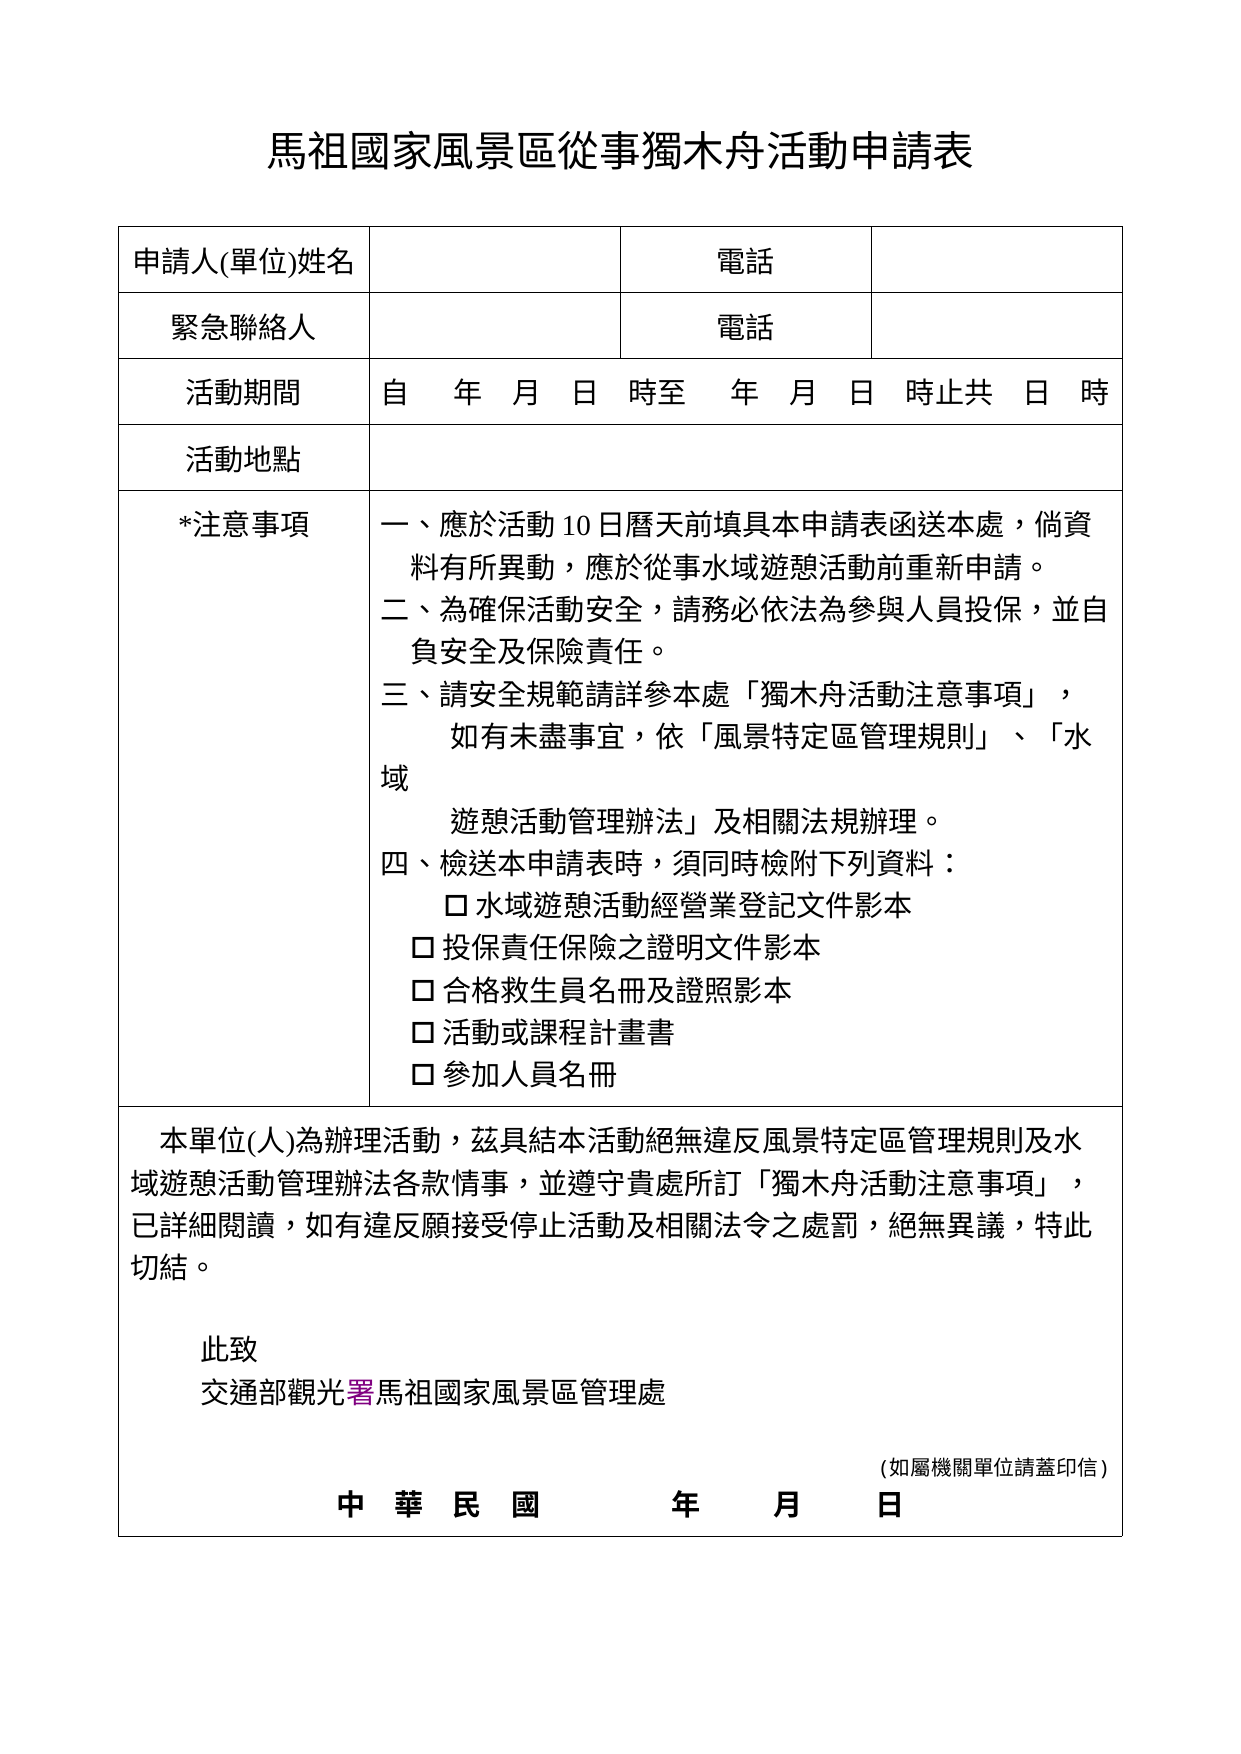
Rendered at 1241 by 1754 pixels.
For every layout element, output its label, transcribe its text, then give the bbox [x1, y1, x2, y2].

table_cell *注意事項 [119, 491, 369, 1106]
table_cell 電話 [621, 293, 871, 358]
table_header 電話 [621, 227, 871, 292]
table_cell [872, 293, 1122, 358]
table_header [872, 227, 1122, 292]
text 馬祖國家風景區從事獨木舟活動申請表 [118, 118, 1122, 178]
table_header [370, 227, 620, 292]
table_cell [370, 425, 1122, 490]
table_cell 緊急聯絡人 [119, 293, 369, 358]
table_cell 本單位(人)為辦理活動，茲具結本活動絕無違反風景特定區管理規則及水域遊憩活動管理辦法各款情事，並遵守貴處所訂「獨木舟活動注意事項」，已詳細閱讀，如有違反願接受停止活動及相關法令之處罰，絕無異議，特此切結。 此致 交通部觀光署馬祖國家風景區管理處 (如屬機關單位請蓋印信) 中 華 民 國 年 月 日 [119, 1107, 1122, 1536]
table_cell 自 年 月 日 時至 年 月 日 時止共 日 時 [370, 359, 1122, 424]
table_cell 活動地點 [119, 425, 369, 490]
table_cell 活動期間 [119, 359, 369, 424]
table_cell [370, 293, 620, 358]
table_header 申請人(單位)姓名 [119, 227, 369, 292]
table_cell 一、應於活動10日曆天前填具本申請表函送本處，倘資 料有所異動，應於從事水域遊憩活動前重新申請。 二、為確保活動安全，請務必依法為參與人員投保，並自 負安全及保險責任。 三、請安全規範請詳參本處「獨木舟活動注意事項」， 如有未盡事宜，依「風景特定區管理規則」、「水域 遊憩活動管理辦法」及相關法規辦理。 四、檢送本申請表時，須同時檢附下列資料： o水域遊憩活動經營業登記文件影本 o投保責任保險之證明文件影本 o合格救生員名冊及證照影本 o活動或課程計畫書 o參加人員名冊 [370, 491, 1122, 1106]
